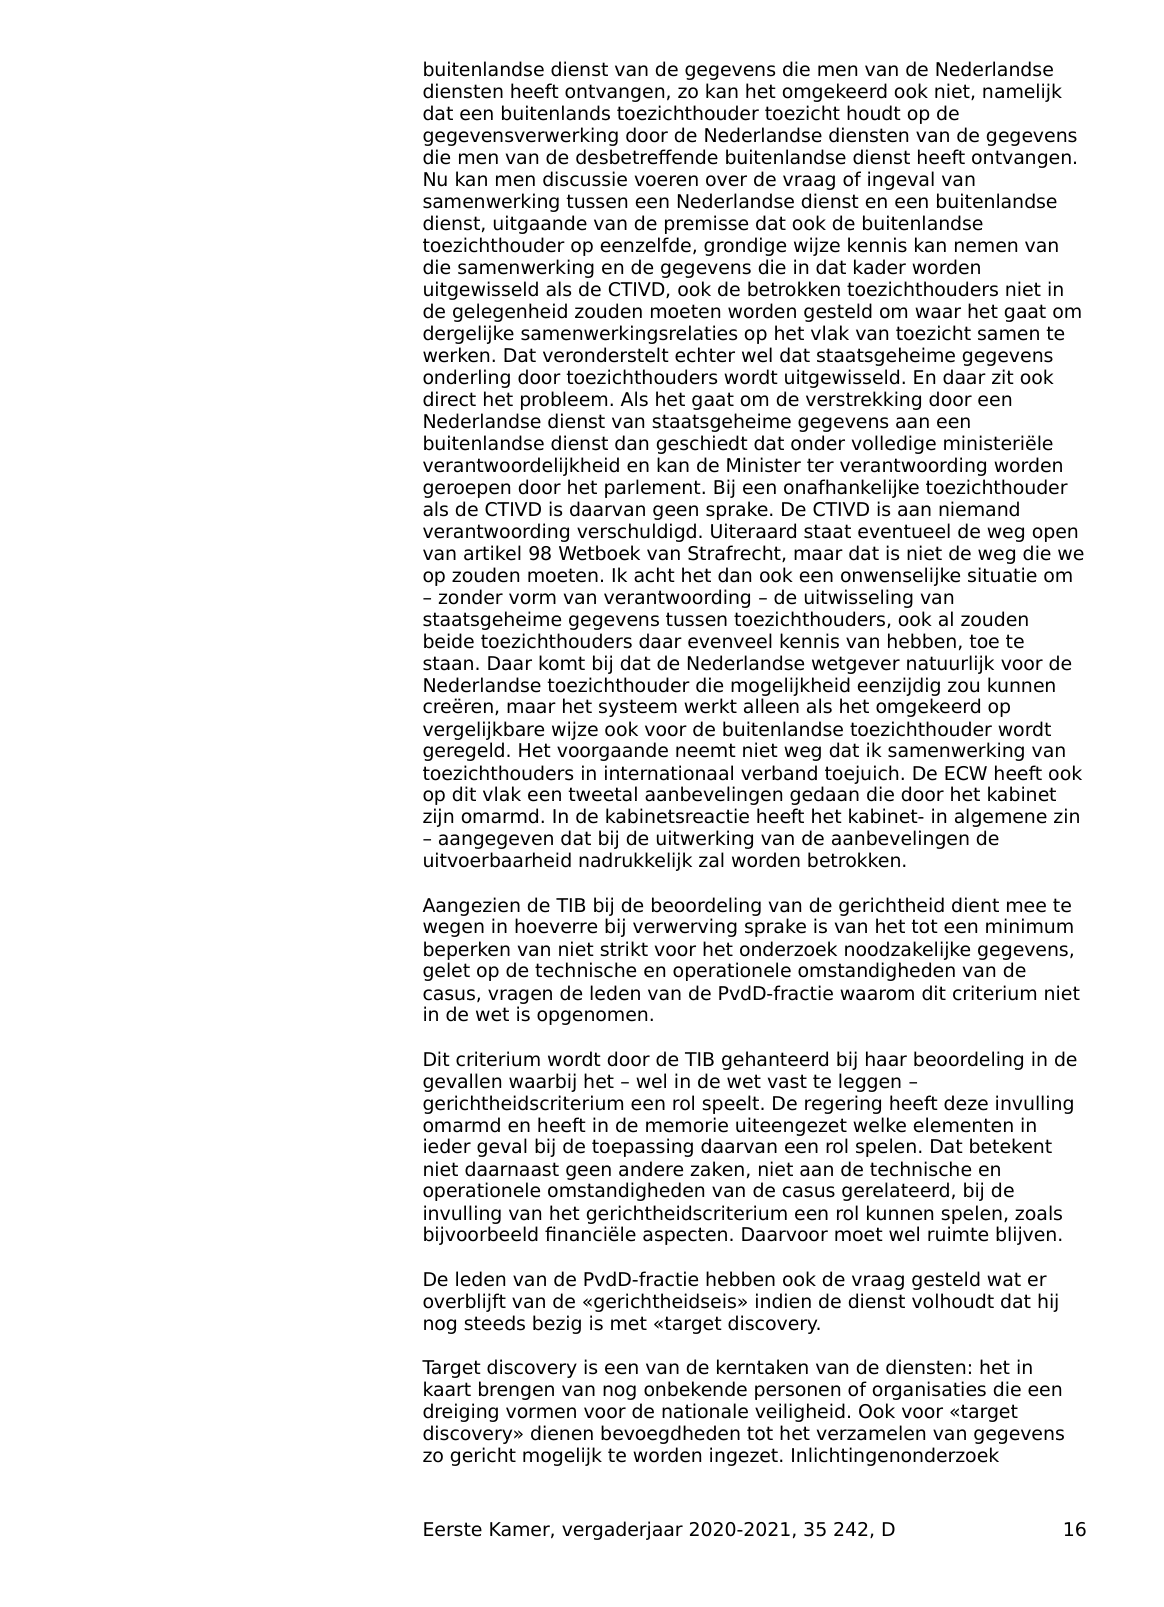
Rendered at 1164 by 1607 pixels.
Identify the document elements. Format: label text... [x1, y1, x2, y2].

text buitenlandse dienst van de gegevens die men van de Nederlandse diensten heeft ontvangen, zo kan het omgekeerd ook niet, namelijk dat een buitenlands toezichthouder toezicht houdt op de gegevensverwerking door de Nederlandse diensten van de gegevens die men van de desbetreffende buitenlandse dienst heeft ontvangen. Nu kan men discussie voeren over de vraag of ingeval van samenwerking tussen een Nederlandse dienst en een buitenlandse dienst, uitgaande van de premisse dat ook de buitenlandse toezichthouder op eenzelfde, grondige wijze kennis kan nemen van die samenwerking en de gegevens die in dat kader worden uitgewisseld als de CTIVD, ook de betrokken toezichthouders niet in de gelegenheid zouden moeten worden gesteld om waar het gaat om dergelijke samenwerkingsrelaties op het vlak van toezicht samen te werken. Dat veronderstelt echter wel dat staatsgeheime gegevens onderling door toezichthouders wordt uitgewisseld. En daar zit ook direct het probleem. Als het gaat om de verstrekking door een Nederlandse dienst van staatsgeheime gegevens aan een buitenlandse dienst dan geschiedt dat onder volledige ministeriële verantwoordelijkheid en kan de Minister ter verantwoording worden geroepen door het parlement. Bij een onafhankelijke toezichthouder als de CTIVD is daarvan geen sprake. De CTIVD is aan niemand verantwoording verschuldigd. Uiteraard staat eventueel de weg open van artikel 98 Wetboek van Strafrecht, maar dat is niet de weg die we op zouden moeten. Ik acht het dan ook een onwenselijke situatie om – zonder vorm van verantwoording – de uitwisseling van staatsgeheime gegevens tussen toezichthouders, ook al zouden beide toezichthouders daar evenveel kennis van hebben, toe te staan. Daar komt bij dat de Nederlandse wetgever natuurlijk voor de Nederlandse toezichthouder die mogelijkheid eenzijdig zou kunnen creëren, maar het systeem werkt alleen als het omgekeerd op vergelijkbare wijze ook voor de buitenlandse toezichthouder wordt geregeld. Het voorgaande neemt niet weg dat ik samenwerking van toezichthouders in internationaal verband toejuich. De ECW heeft ook op dit vlak een tweetal aanbevelingen gedaan die door het kabinet zijn omarmd. In de kabinetsreactie heeft het kabinet- in algemene zin – aangegeven dat bij de uitwerking van de aanbevelingen de uitvoerbaarheid nadrukkelijk zal worden betrokken. [422, 59, 1087, 872]
text Target discovery is een van de kerntaken van de diensten: het in kaart brengen van nog onbekende personen of organisaties die een dreiging vormen voor de nationale veiligheid. Ook voor «target discovery» dienen bevoegdheden tot het verzamelen van gegevens zo gericht mogelijk te worden ingezet. Inlichtingenonderzoek [422, 1357, 1087, 1467]
text Aangezien de TIB bij de beoordeling van de gerichtheid dient mee te wegen in hoeverre bij verwerving sprake is van het tot een minimum beperken van niet strikt voor het onderzoek noodzakelijke gegevens, gelet op de technische en operationele omstandigheden van de casus, vragen de leden van de PvdD-fractie waarom dit criterium niet in de wet is opgenomen. [422, 894, 1087, 1026]
text Dit criterium wordt door de TIB gehanteerd bij haar beoordeling in de gevallen waarbij het – wel in de wet vast te leggen – gerichtheidscriterium een rol speelt. De regering heeft deze invulling omarmd en heeft in de memorie uiteengezet welke elementen in ieder geval bij de toepassing daarvan een rol spelen. Dat betekent niet daarnaast geen andere zaken, niet aan de technische en operationele omstandigheden van de casus gerelateerd, bij de invulling van het gerichtheidscriterium een rol kunnen spelen, zoals bijvoorbeeld financiële aspecten. Daarvoor moet wel ruimte blijven. [422, 1048, 1087, 1246]
text De leden van de PvdD-fractie hebben ook de vraag gesteld wat er overblijft van de «gerichtheidseis» indien de dienst volhoudt dat hij nog steeds bezig is met «target discovery. [422, 1268, 1087, 1334]
